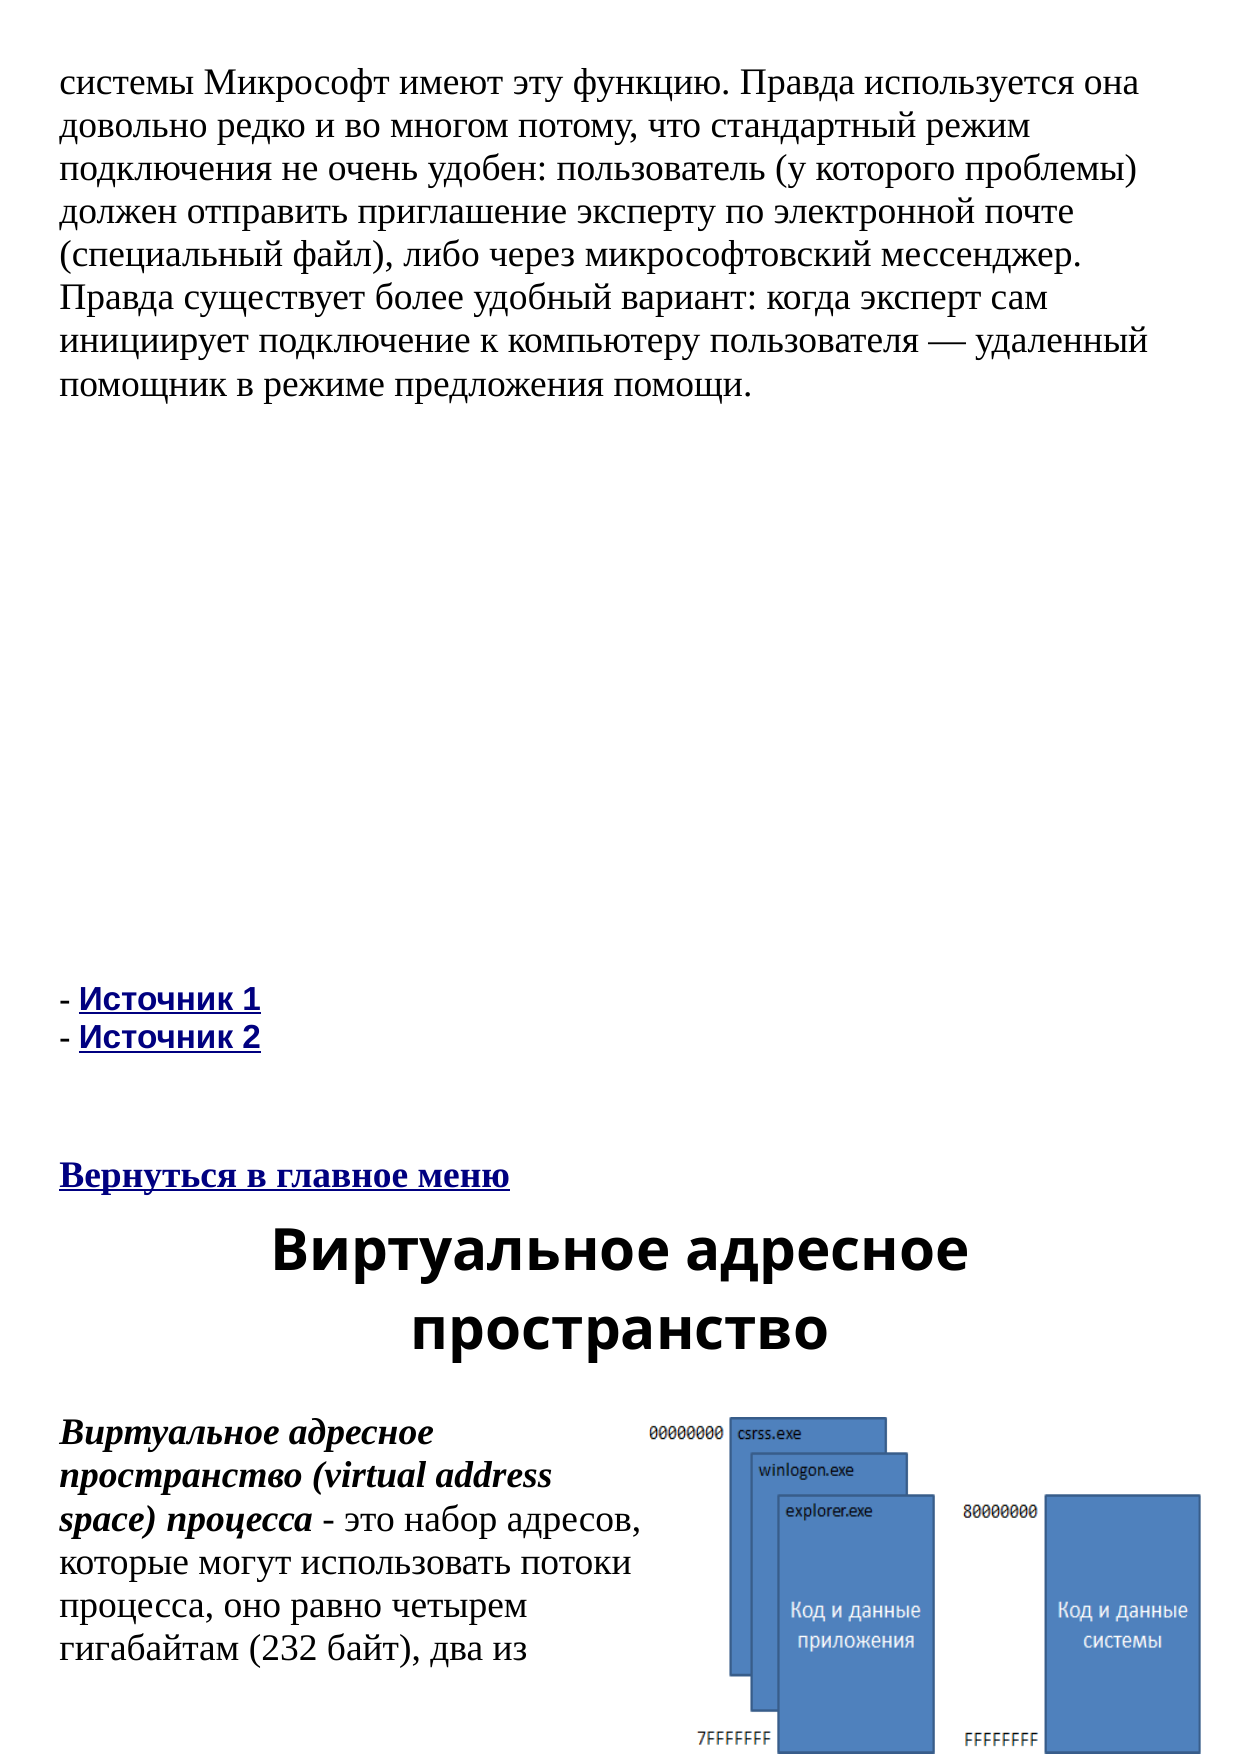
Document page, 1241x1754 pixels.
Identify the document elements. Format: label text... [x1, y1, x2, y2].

text - Источник 1 [59, 979, 1181, 1018]
text - Источник 2 [59, 1018, 1181, 1056]
text Вернуться в главное меню [59, 1152, 1181, 1195]
text Виртуальное адресное пространство [59, 1208, 1181, 1367]
text Виртуальное адресное пространство (virtual address space) процесса - это набор адресов, которые могут использовать потоки процесса, оно равно четырем гигабайтам (232 байт), два из [59, 1410, 1181, 1668]
text системы Микрософт имеют эту функцию. Правда используется она довольно редко и во многом потому, что стандартный режим подключения не очень удобен: пользователь (у которого проблемы) должен отправить приглашение эксперту по электронной почте (специальный файл), либо через микрософтовский мессенджер. Правда существует более удобный вариант: когда эксперт сам инициирует подключение к компьютеру пользователя — удаленный помощник в режиме предложения помощи. [59, 59, 1181, 404]
picture [649, 1417, 1201, 1754]
